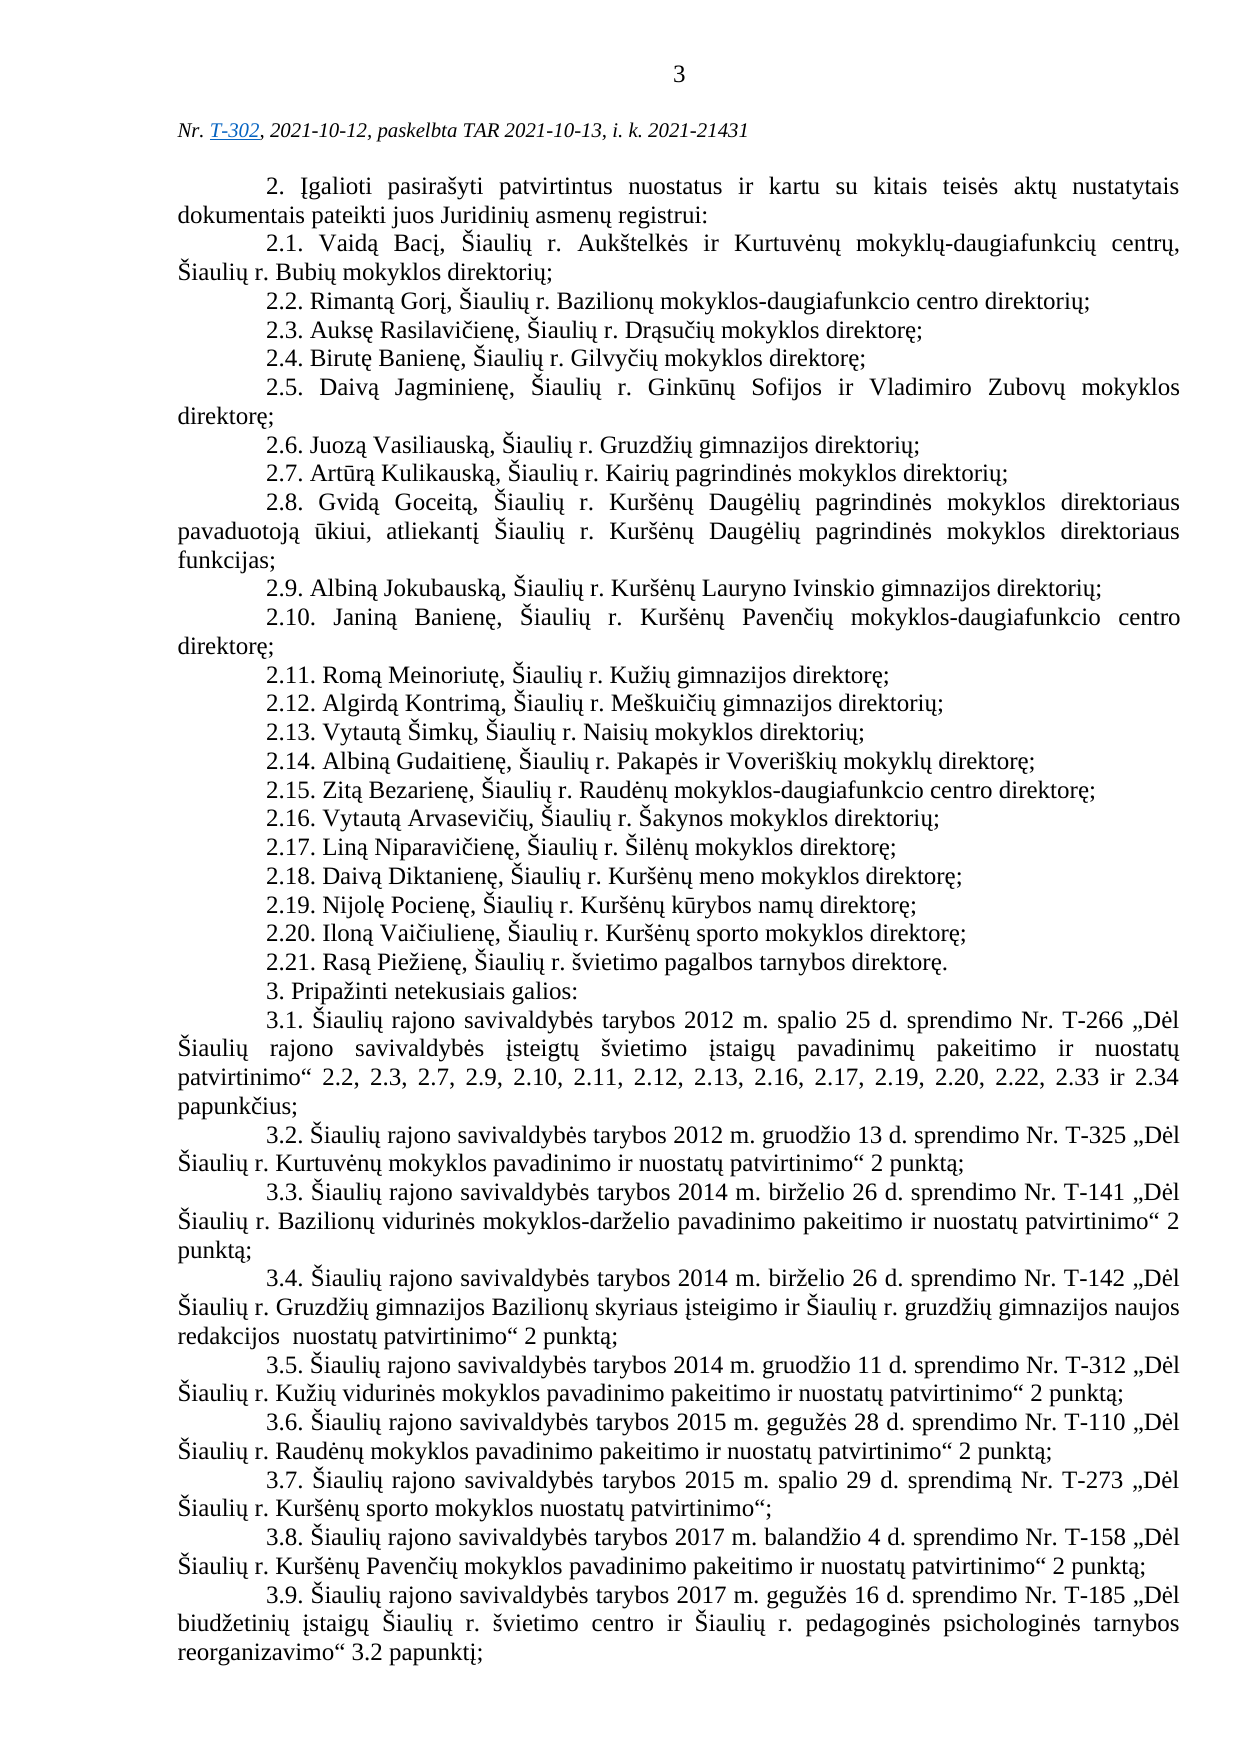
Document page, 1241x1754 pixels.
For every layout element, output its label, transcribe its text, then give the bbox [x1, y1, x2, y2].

text 3. Pripažinti netekusiais galios: [177, 976, 1181, 1005]
text 2.2. Rimantą Gorį, Šiaulių r. Bazilionų mokyklos-daugiafunkcio centro direktorių; [177, 286, 1181, 315]
text 2.21. Rasą Piežienę, Šiaulių r. švietimo pagalbos tarnybos direktorę. [177, 947, 1181, 976]
text 3.9. Šiaulių rajono savivaldybės tarybos 2017 m. gegužės 16 d. sprendimo Nr. T-185 „Dėl biudžetinių įstaigų Šiaulių r. švietimo centro ir Šiaulių r. pedagoginės psichologinės tarnybos reorganizavimo“ 3.2 papunktį; [177, 1580, 1181, 1666]
text 2.18. Daivą Diktanienę, Šiaulių r. Kuršėnų meno mokyklos direktorę; [177, 861, 1181, 890]
text 2.17. Liną Niparavičienę, Šiaulių r. Šilėnų mokyklos direktorę; [177, 832, 1181, 861]
text 2.14. Albiną Gudaitienę, Šiaulių r. Pakapės ir Voveriškių mokyklų direktorę; [177, 746, 1181, 775]
text 3.5. Šiaulių rajono savivaldybės tarybos 2014 m. gruodžio 11 d. sprendimo Nr. T-312 „Dėl Šiaulių r. Kužių vidurinės mokyklos pavadinimo pakeitimo ir nuostatų patvirtinimo“ 2 punktą; [177, 1350, 1181, 1407]
text 3.8. Šiaulių rajono savivaldybės tarybos 2017 m. balandžio 4 d. sprendimo Nr. T-158 „Dėl Šiaulių r. Kuršėnų Pavenčių mokyklos pavadinimo pakeitimo ir nuostatų patvirtinimo“ 2 punktą; [177, 1522, 1181, 1580]
text 3.1. Šiaulių rajono savivaldybės tarybos 2012 m. spalio 25 d. sprendimo Nr. T-266 „Dėl Šiaulių rajono savivaldybės įsteigtų švietimo įstaigų pavadinimų pakeitimo ir nuostatų patvirtinimo“ 2.2, 2.3, 2.7, 2.9, 2.10, 2.11, 2.12, 2.13, 2.16, 2.17, 2.19, 2.20, 2.22, 2.33 ir 2.34 papunkčius; [177, 1005, 1181, 1120]
text 2.7. Artūrą Kulikauską, Šiaulių r. Kairių pagrindinės mokyklos direktorių; [177, 458, 1181, 487]
text 2.16. Vytautą Arvasevičių, Šiaulių r. Šakynos mokyklos direktorių; [177, 803, 1181, 832]
text 2.11. Romą Meinoriutę, Šiaulių r. Kužių gimnazijos direktorę; [177, 660, 1181, 688]
text 2.8. Gvidą Goceitą, Šiaulių r. Kuršėnų Daugėlių pagrindinės mokyklos direktoriaus pavaduotoją ūkiui, atliekantį Šiaulių r. Kuršėnų Daugėlių pagrindinės mokyklos direktoriaus funkcijas; [177, 487, 1181, 573]
text 2.10. Janiną Banienę, Šiaulių r. Kuršėnų Pavenčių mokyklos-daugiafunkcio centro direktorę; [177, 602, 1181, 660]
text 3.3. Šiaulių rajono savivaldybės tarybos 2014 m. birželio 26 d. sprendimo Nr. T-141 „Dėl Šiaulių r. Bazilionų vidurinės mokyklos-darželio pavadinimo pakeitimo ir nuostatų patvirtinimo“ 2 punktą; [177, 1177, 1181, 1263]
text 2.20. Iloną Vaičiulienę, Šiaulių r. Kuršėnų sporto mokyklos direktorę; [177, 918, 1181, 947]
text 2.12. Algirdą Kontrimą, Šiaulių r. Meškuičių gimnazijos direktorių; [177, 688, 1181, 717]
text 2.5. Daivą Jagminienę, Šiaulių r. Ginkūnų Sofijos ir Vladimiro Zubovų mokyklos direktorę; [177, 372, 1181, 430]
text 2.9. Albiną Jokubauską, Šiaulių r. Kuršėnų Lauryno Ivinskio gimnazijos direktorių; [177, 573, 1181, 602]
text 2.3. Auksę Rasilavičienę, Šiaulių r. Drąsučių mokyklos direktorę; [177, 315, 1181, 343]
text 2.6. Juozą Vasiliauską, Šiaulių r. Gruzdžių gimnazijos direktorių; [177, 430, 1181, 458]
text 2.13. Vytautą Šimkų, Šiaulių r. Naisių mokyklos direktorių; [177, 717, 1181, 746]
text 3.6. Šiaulių rajono savivaldybės tarybos 2015 m. gegužės 28 d. sprendimo Nr. T-110 „Dėl Šiaulių r. Raudėnų mokyklos pavadinimo pakeitimo ir nuostatų patvirtinimo“ 2 punktą; [177, 1407, 1181, 1465]
text 2.15. Zitą Bezarienę, Šiaulių r. Raudėnų mokyklos-daugiafunkcio centro direktorę; [177, 775, 1181, 803]
text 2.19. Nijolę Pocienę, Šiaulių r. Kuršėnų kūrybos namų direktorę; [177, 890, 1181, 918]
text 3.7. Šiaulių rajono savivaldybės tarybos 2015 m. spalio 29 d. sprendimą Nr. T-273 „Dėl Šiaulių r. Kuršėnų sporto mokyklos nuostatų patvirtinimo“; [177, 1465, 1181, 1522]
text 2. Įgalioti pasirašyti patvirtintus nuostatus ir kartu su kitais teisės aktų nustatytais dokumentais pateikti juos Juridinių asmenų registrui: [177, 171, 1181, 228]
text Nr. T-302, 2021-10-12, paskelbta TAR 2021-10-13, i. k. 2021-21431 [177, 118, 1181, 142]
text 3.4. Šiaulių rajono savivaldybės tarybos 2014 m. birželio 26 d. sprendimo Nr. T-142 „Dėl Šiaulių r. Gruzdžių gimnazijos Bazilionų skyriaus įsteigimo ir Šiaulių r. gruzdžių gimnazijos naujos redakcijos nuostatų patvirtinimo“ 2 punktą; [177, 1263, 1181, 1350]
text 2.1. Vaidą Bacį, Šiaulių r. Aukštelkės ir Kurtuvėnų mokyklų-daugiafunkcių centrų, Šiaulių r. Bubių mokyklos direktorių; [177, 228, 1181, 286]
text 2.4. Birutę Banienę, Šiaulių r. Gilvyčių mokyklos direktorę; [177, 343, 1181, 372]
text 3.2. Šiaulių rajono savivaldybės tarybos 2012 m. gruodžio 13 d. sprendimo Nr. T-325 „Dėl Šiaulių r. Kurtuvėnų mokyklos pavadinimo ir nuostatų patvirtinimo“ 2 punktą; [177, 1120, 1181, 1177]
